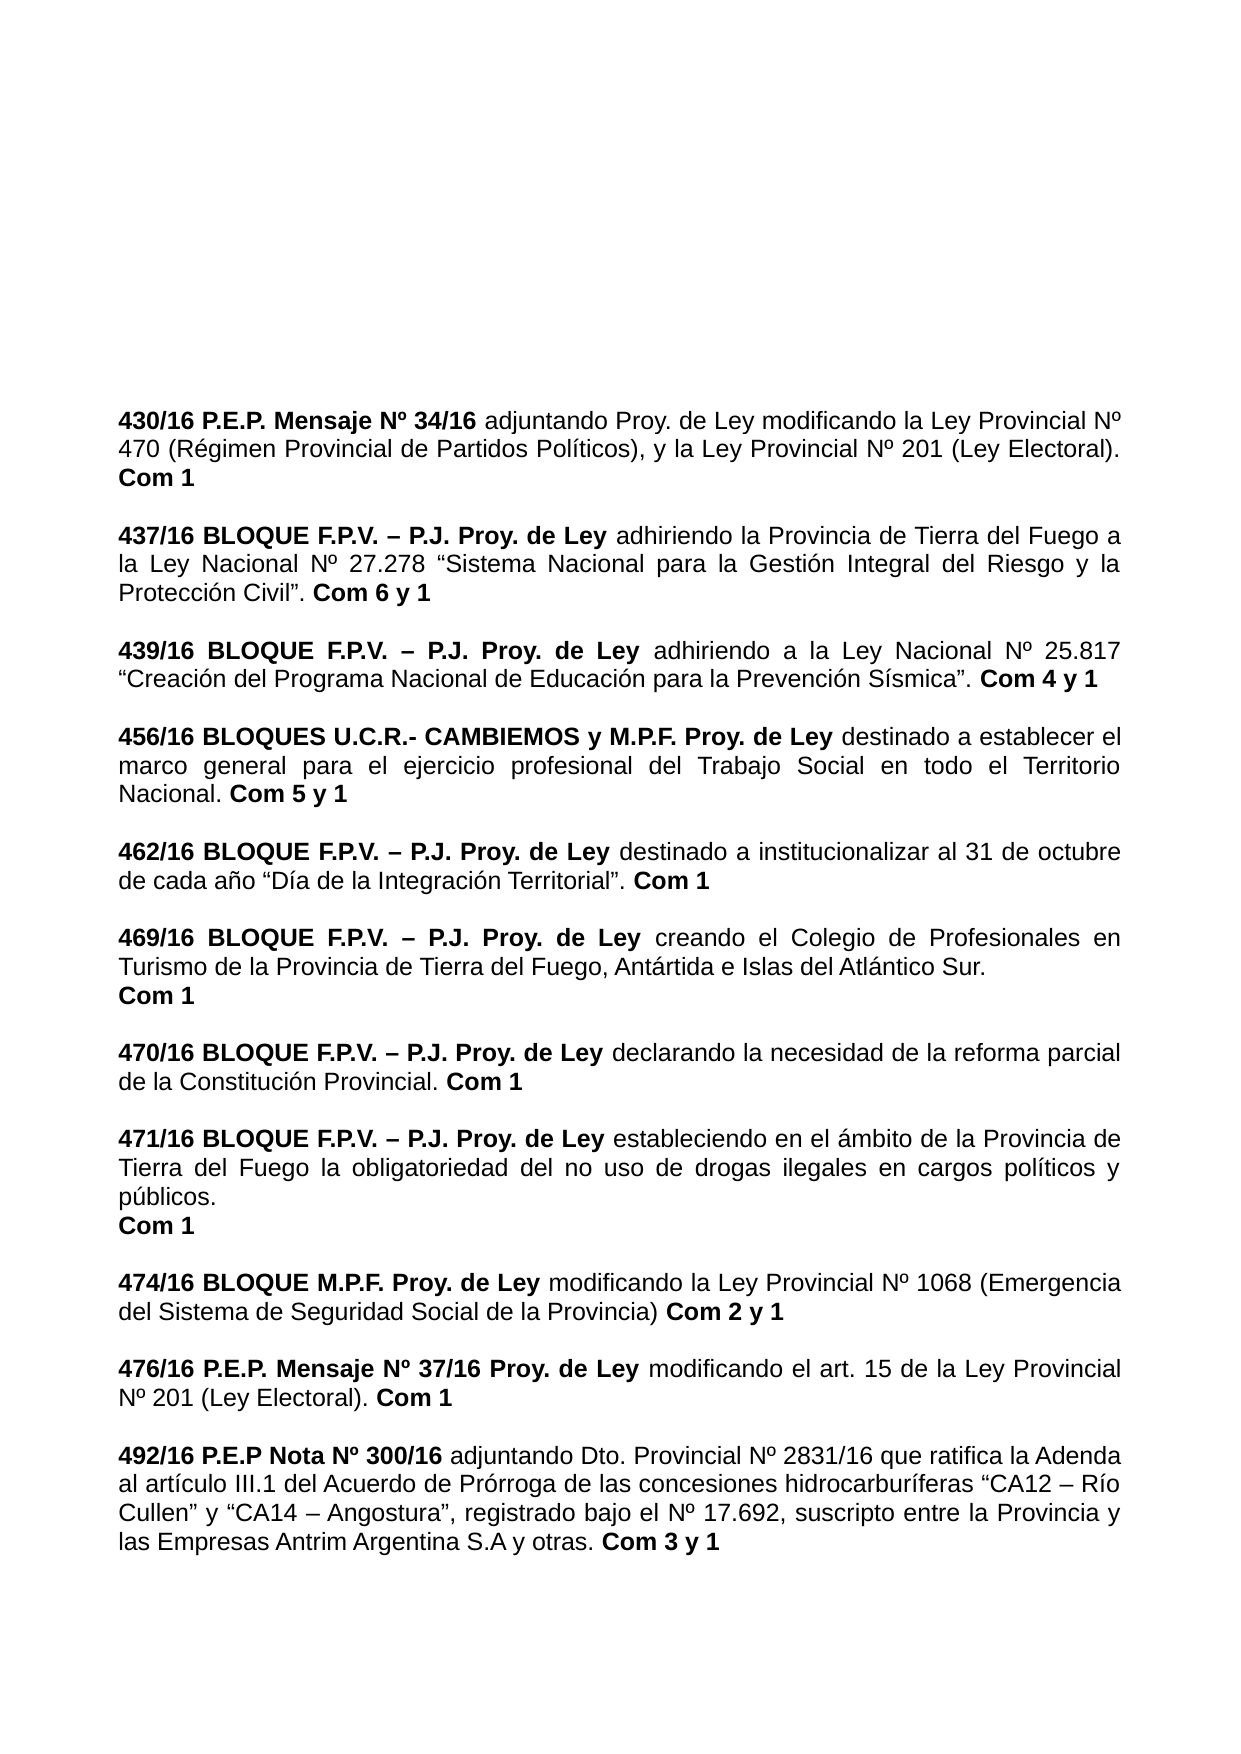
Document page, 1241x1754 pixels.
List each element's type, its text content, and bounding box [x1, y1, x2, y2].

text 474/16 BLOQUE M.P.F. Proy. de Ley modificando la Ley Provincial Nº 1068 (Emergencia del Sistema de Seguridad Social de la Provincia) Com 2 y 1 [118, 1268, 1122, 1326]
text Com 1 [118, 1211, 1122, 1239]
text 430/16 P.E.P. Mensaje Nº 34/16 adjuntando Proy. de Ley modificando la Ley Provincial Nº 470 (Régimen Provincial de Partidos Políticos), y la Ley Provincial Nº 201 (Ley Electoral). Com 1 [118, 406, 1122, 492]
text 439/16 BLOQUE F.P.V. – P.J. Proy. de Ley adhiriendo a la Ley Nacional Nº 25.817 “Creación del Programa Nacional de Educación para la Prevención Sísmica”. Com 4 y 1 [118, 636, 1122, 693]
text 456/16 BLOQUES U.C.R.- CAMBIEMOS y M.P.F. Proy. de Ley destinado a establecer el marco general para el ejercicio profesional del Trabajo Social en todo el Territorio Nacional. Com 5 y 1 [118, 722, 1122, 808]
text 437/16 BLOQUE F.P.V. – P.J. Proy. de Ley adhiriendo la Provincia de Tierra del Fuego a la Ley Nacional Nº 27.278 “Sistema Nacional para la Gestión Integral del Riesgo y la Protección Civil”. Com 6 y 1 [118, 521, 1122, 607]
text 462/16 BLOQUE F.P.V. – P.J. Proy. de Ley destinado a institucionalizar al 31 de octubre de cada año “Día de la Integración Territorial”. Com 1 [118, 837, 1122, 894]
text 492/16 P.E.P Nota Nº 300/16 adjuntando Dto. Provincial Nº 2831/16 que ratifica la Adenda al artículo III.1 del Acuerdo de Prórroga de las concesiones hidrocarburíferas “CA12 – Río Cullen” y “CA14 – Angostura”, registrado bajo el Nº 17.692, suscripto entre la Provincia y las Empresas Antrim Argentina S.A y otras. Com 3 y 1 [118, 1441, 1122, 1556]
text Com 1 [118, 981, 1122, 1009]
text 470/16 BLOQUE F.P.V. – P.J. Proy. de Ley declarando la necesidad de la reforma parcial de la Constitución Provincial. Com 1 [118, 1038, 1122, 1096]
text 471/16 BLOQUE F.P.V. – P.J. Proy. de Ley estableciendo en el ámbito de la Provincia de Tierra del Fuego la obligatoriedad del no uso de drogas ilegales en cargos políticos y públicos. [118, 1124, 1122, 1211]
text 476/16 P.E.P. Mensaje Nº 37/16 Proy. de Ley modificando el art. 15 de la Ley Provincial Nº 201 (Ley Electoral). Com 1 [118, 1354, 1122, 1412]
text 469/16 BLOQUE F.P.V. – P.J. Proy. de Ley creando el Colegio de Profesionales en Turismo de la Provincia de Tierra del Fuego, Antártida e Islas del Atlántico Sur. [118, 923, 1122, 981]
